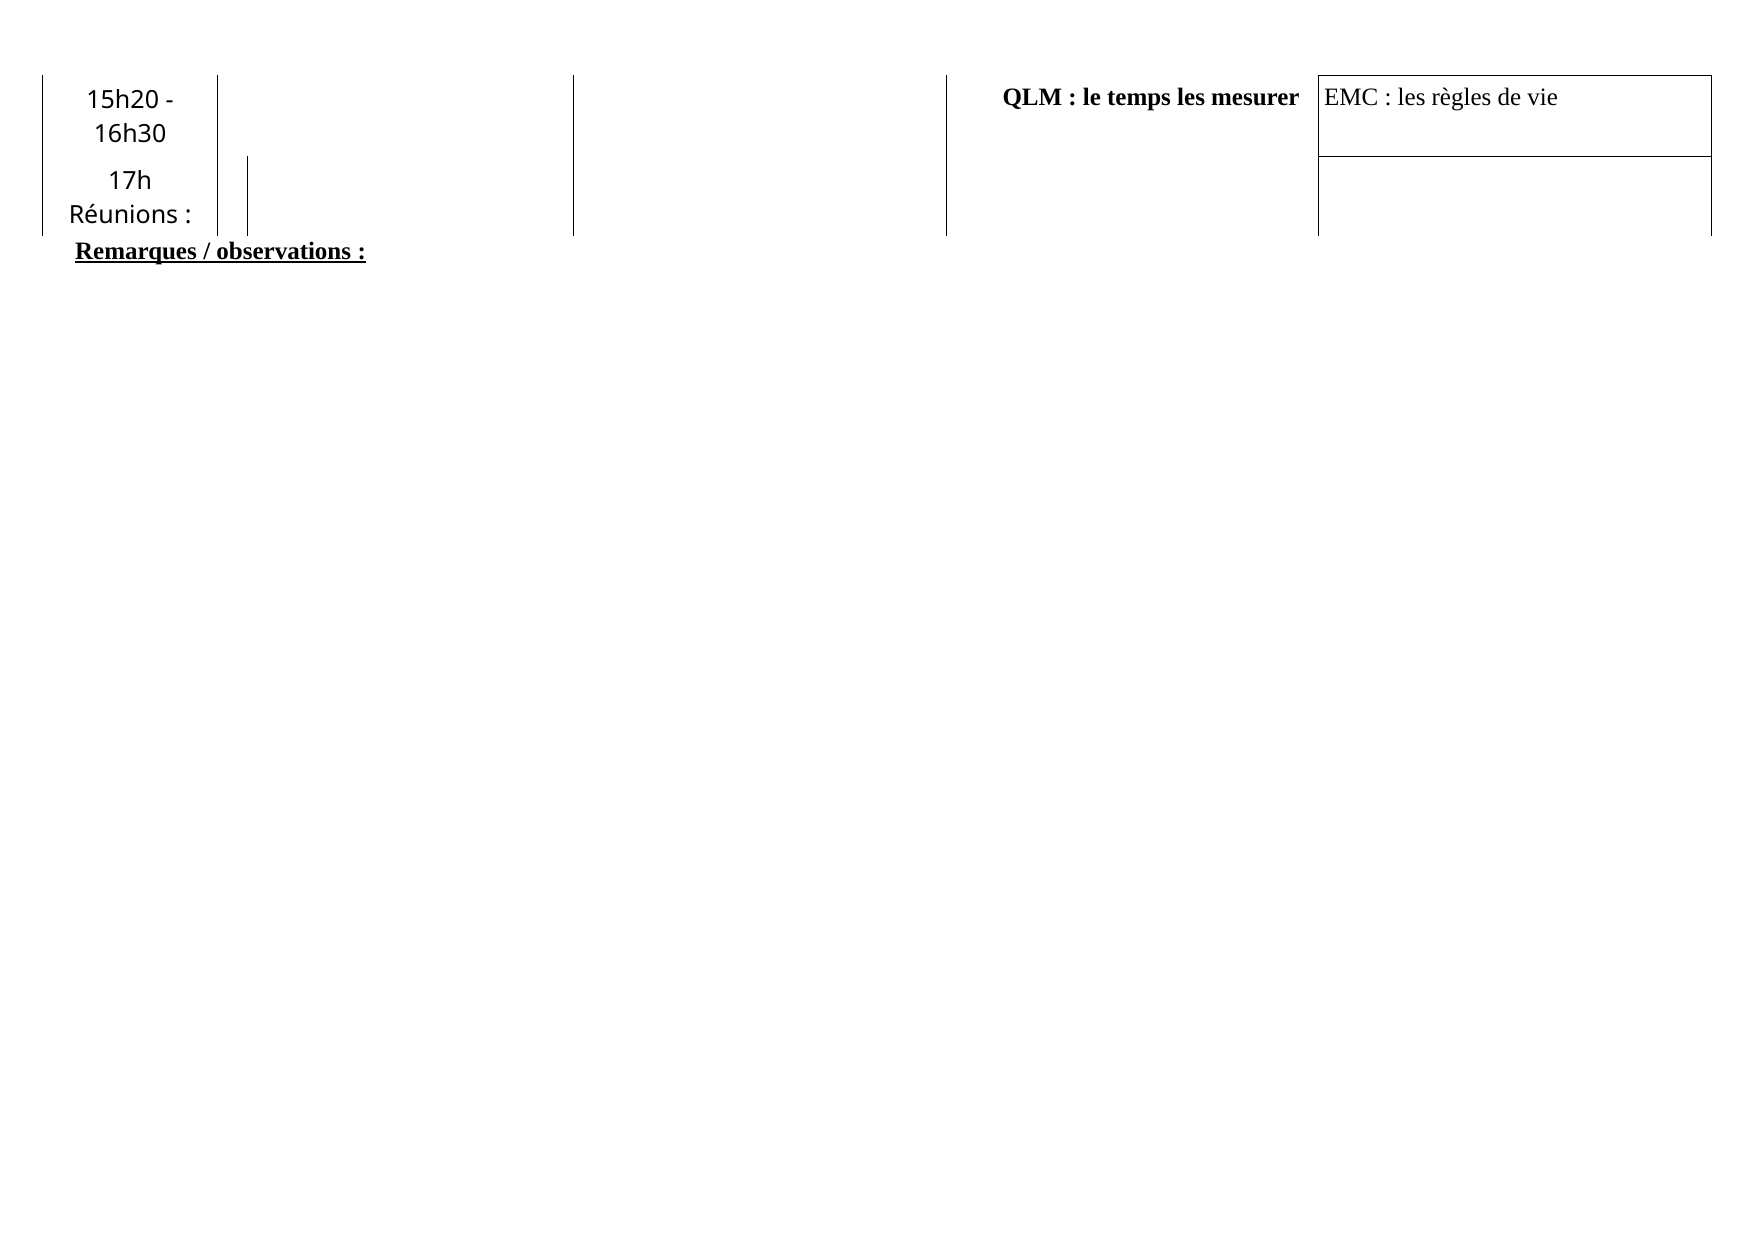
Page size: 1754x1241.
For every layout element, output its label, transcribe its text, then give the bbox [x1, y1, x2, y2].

table_cell [574, 75, 946, 156]
table_cell [1319, 157, 1711, 236]
table_cell [218, 156, 247, 236]
table_cell 15h20 - 16h30 [43, 75, 217, 156]
table_cell [248, 156, 573, 236]
table_cell [947, 156, 1318, 236]
table_cell [218, 75, 573, 156]
table_cell EMC : les règles de vie [1319, 76, 1711, 156]
table_cell [574, 156, 946, 236]
text Remarques / observations : [75, 236, 1679, 265]
table_cell QLM : le temps les mesurer [947, 75, 1318, 156]
table_cell 17h Réunions : [43, 156, 217, 236]
